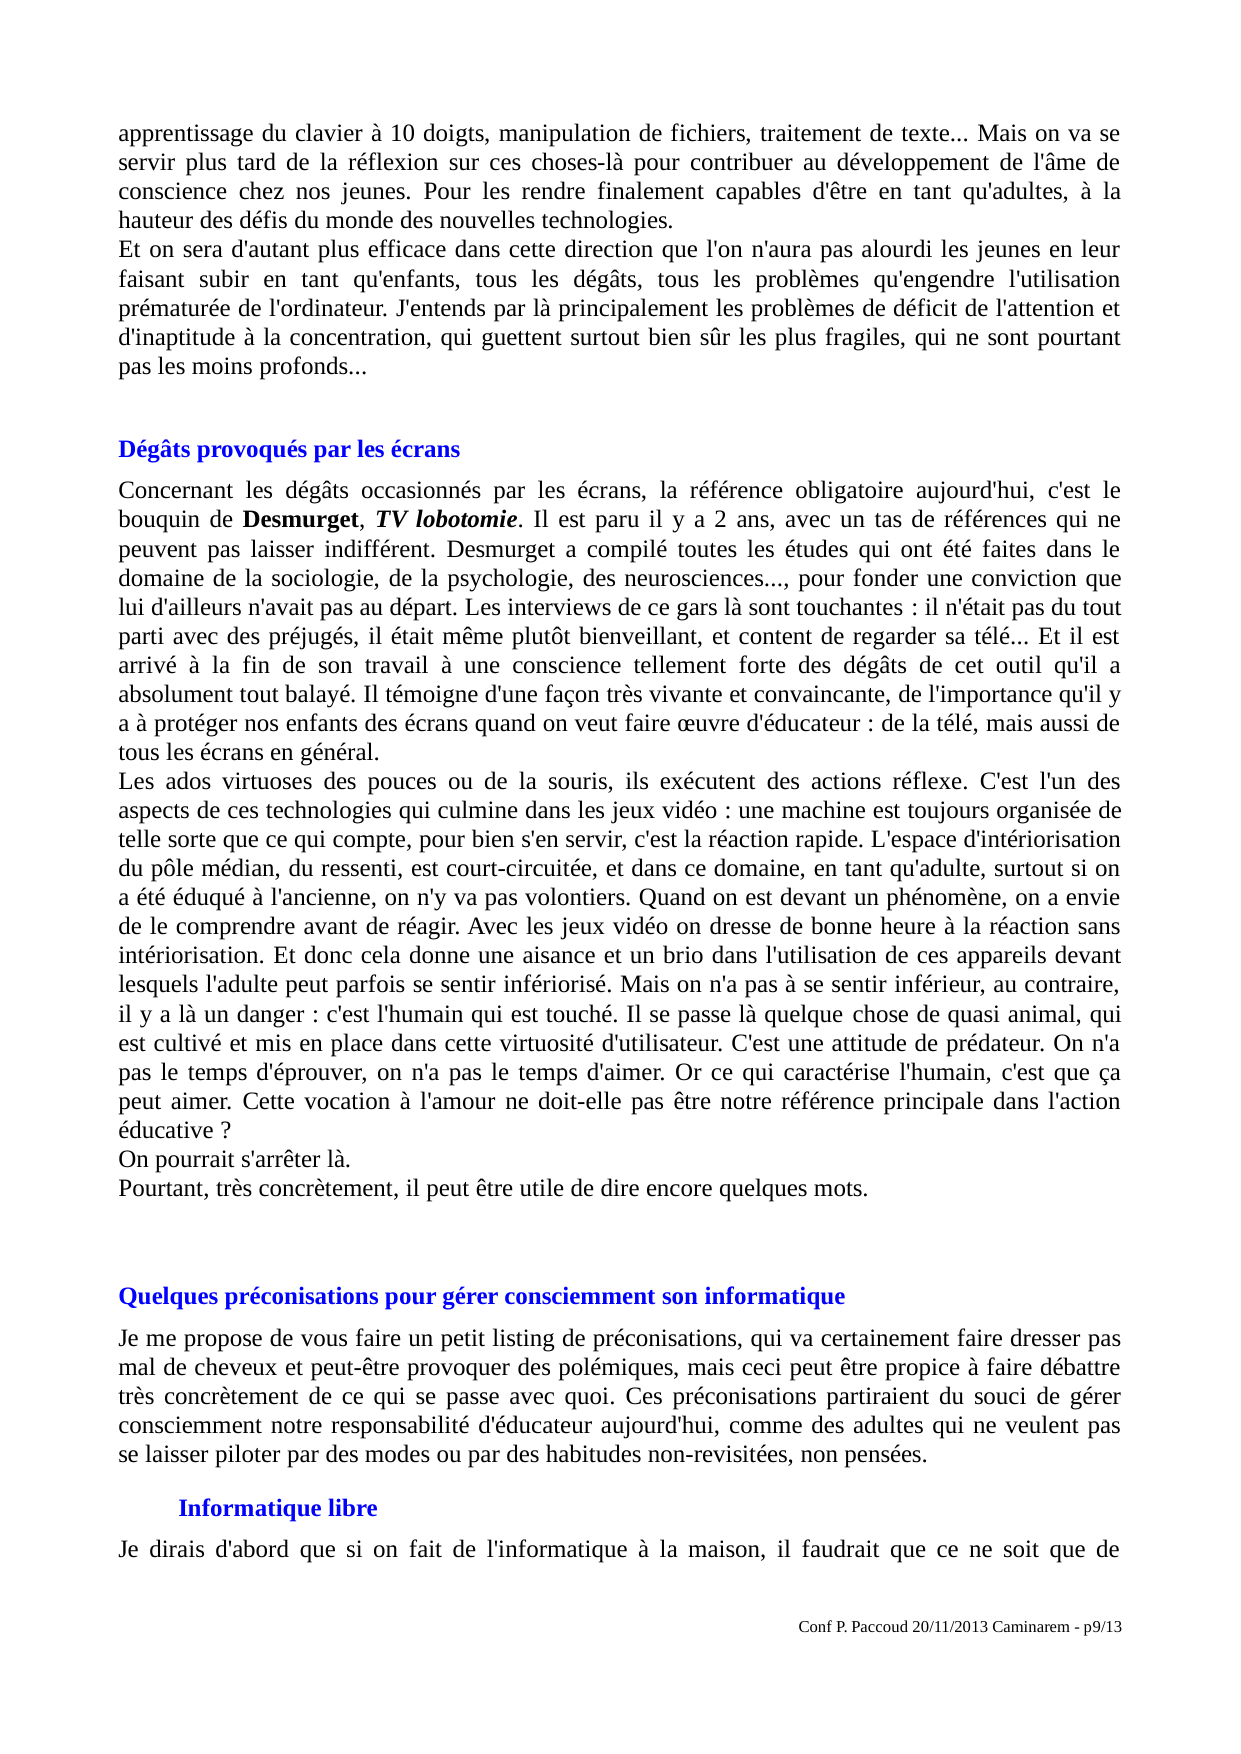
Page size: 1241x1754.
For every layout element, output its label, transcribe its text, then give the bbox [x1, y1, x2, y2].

text apprentissage du clavier à 10 doigts, manipulation de fichiers, traitement de texte... Mais on va se servir plus tard de la réflexion sur ces choses-là pour contribuer au développement de l'âme de conscience chez nos jeunes. Pour les rendre finalement capables d'être en tant qu'adultes, à la hauteur des défis du monde des nouvelles technologies. [118, 118, 1122, 234]
subtitle Informatique libre [118, 1493, 1122, 1522]
subtitle Dégâts provoqués par les écrans [118, 434, 1122, 463]
text Les ados virtuoses des pouces ou de la souris, ils exécutent des actions réflexe. C'est l'un des aspects de ces technologies qui culmine dans les jeux vidéo : une machine est toujours organisée de telle sorte que ce qui compte, pour bien s'en servir, c'est la réaction rapide. L'espace d'intériorisation du pôle médian, du ressenti, est court-circuitée, et dans ce domaine, en tant qu'adulte, surtout si on a été éduqué à l'ancienne, on n'y va pas volontiers. Quand on est devant un phénomène, on a envie de le comprendre avant de réagir. Avec les jeux vidéo on dresse de bonne heure à la réaction sans intériorisation. Et donc cela donne une aisance et un brio dans l'utilisation de ces appareils devant lesquels l'adulte peut parfois se sentir infériorisé. Mais on n'a pas à se sentir inférieur, au contraire, il y a là un danger : c'est l'humain qui est touché. Il se passe là quelque chose de quasi animal, qui est cultivé et mis en place dans cette virtuosité d'utilisateur. C'est une attitude de prédateur. On n'a pas le temps d'éprouver, on n'a pas le temps d'aimer. Or ce qui caractérise l'humain, c'est que ça peut aimer. Cette vocation à l'amour ne doit-elle pas être notre référence principale dans l'action éducative ? [118, 766, 1122, 1144]
text Concernant les dégâts occasionnés par les écrans, la référence obligatoire aujourd'hui, c'est le bouquin de Desmurget, TV lobotomie. Il est paru il y a 2 ans, avec un tas de références qui ne peuvent pas laisser indifférent. Desmurget a compilé toutes les études qui ont été faites dans le domaine de la sociologie, de la psychologie, des neurosciences..., pour fonder une conviction que lui d'ailleurs n'avait pas au départ. Les interviews de ce gars là sont touchantes : il n'était pas du tout parti avec des préjugés, il était même plutôt bienveillant, et content de regarder sa télé... Et il est arrivé à la fin de son travail à une conscience tellement forte des dégâts de cet outil qu'il a absolument tout balayé. Il témoigne d'une façon très vivante et convaincante, de l'importance qu'il y a à protéger nos enfants des écrans quand on veut faire œuvre d'éducateur : de la télé, mais aussi de tous les écrans en général. [118, 475, 1122, 766]
text Et on sera d'autant plus efficace dans cette direction que l'on n'aura pas alourdi les jeunes en leur faisant subir en tant qu'enfants, tous les dégâts, tous les problèmes qu'engendre l'utilisation prématurée de l'ordinateur. J'entends par là principalement les problèmes de déficit de l'attention et d'inaptitude à la concentration, qui guettent surtout bien sûr les plus fragiles, qui ne sont pourtant pas les moins profonds... [118, 234, 1122, 380]
subtitle Quelques préconisations pour gérer consciemment son informatique [118, 1281, 1122, 1310]
text Je me propose de vous faire un petit listing de préconisations, qui va certainement faire dresser pas mal de cheveux et peut-être provoquer des polémiques, mais ceci peut être propice à faire débattre très concrètement de ce qui se passe avec quoi. Ces préconisations partiraient du souci de gérer consciemment notre responsabilité d'éducateur aujourd'hui, comme des adultes qui ne veulent pas se laisser piloter par des modes ou par des habitudes non-revisitées, non pensées. [118, 1322, 1122, 1468]
text Je dirais d'abord que si on fait de l'informatique à la maison, il faudrait que ce ne soit que de [118, 1534, 1122, 1563]
text On pourrait s'arrêter là. [118, 1144, 1122, 1173]
text Pourtant, très concrètement, il peut être utile de dire encore quelques mots. [118, 1173, 1122, 1202]
